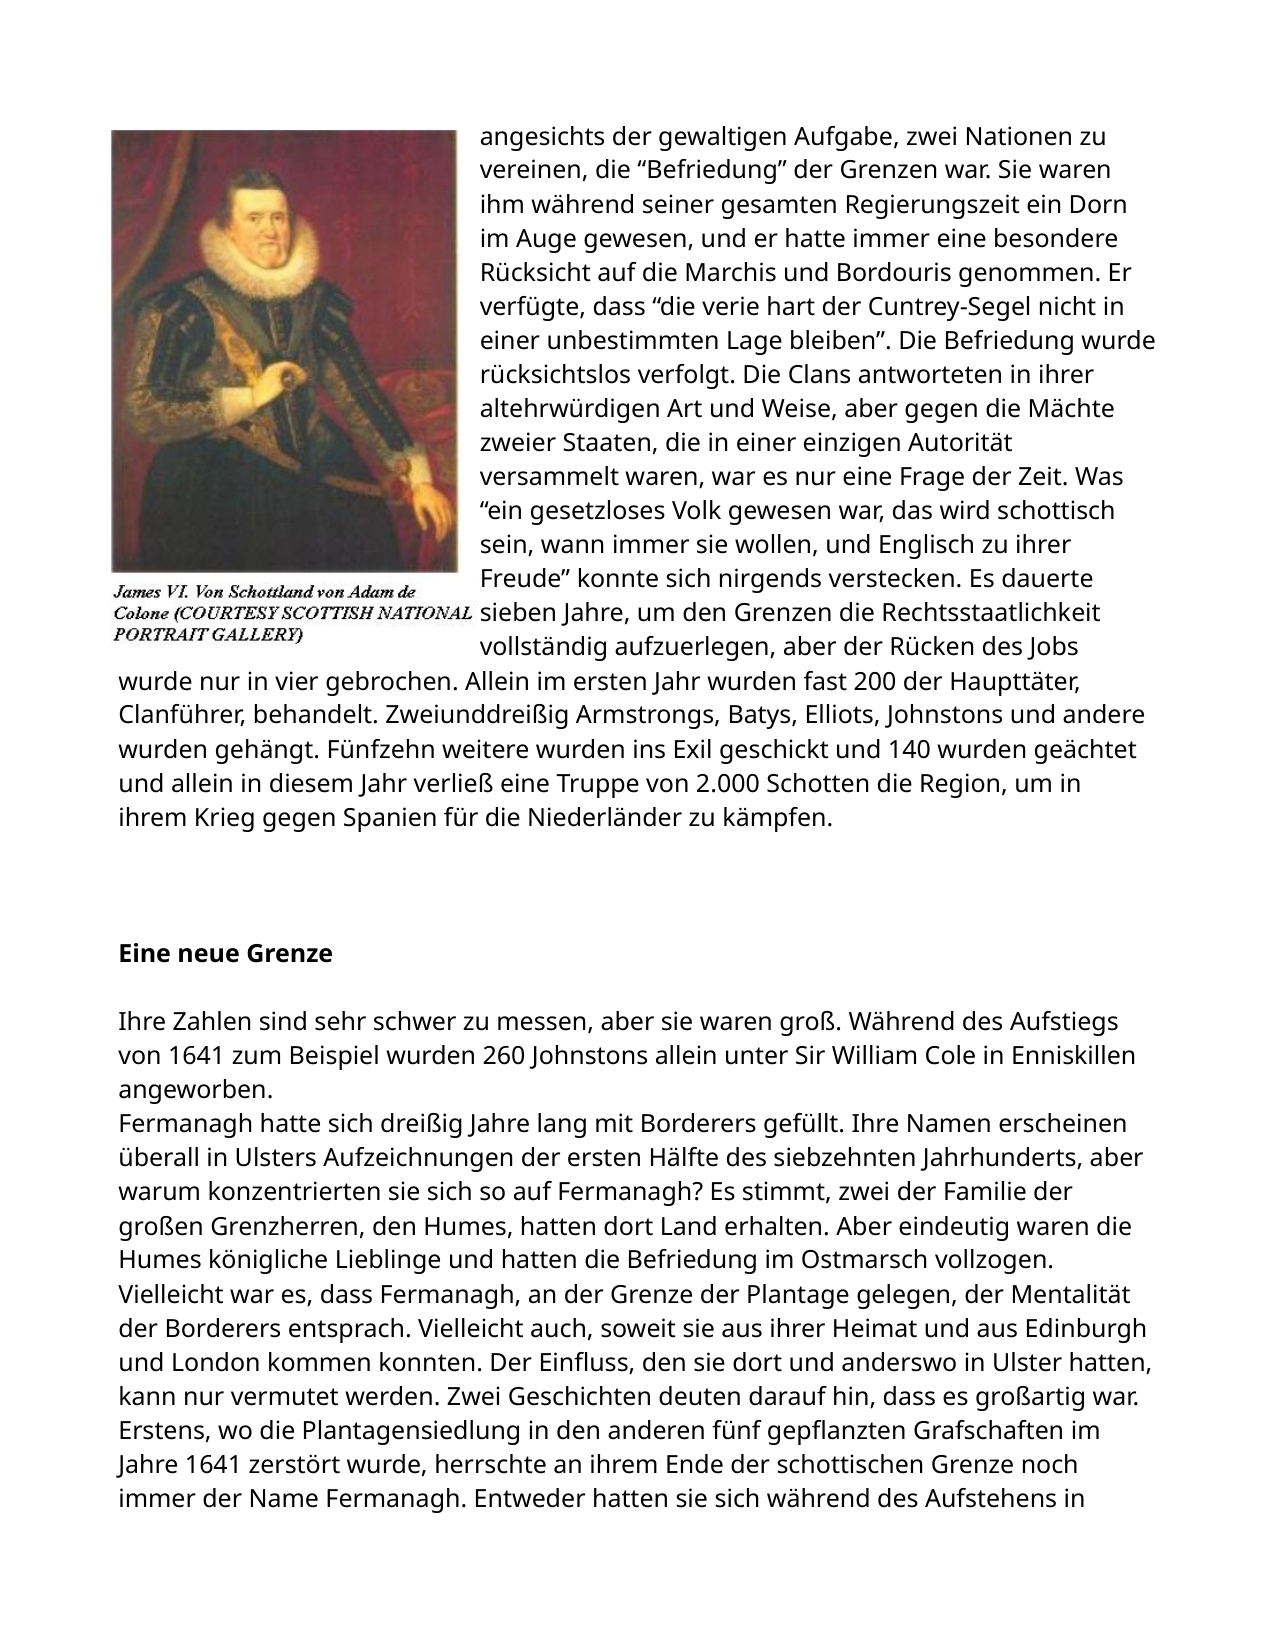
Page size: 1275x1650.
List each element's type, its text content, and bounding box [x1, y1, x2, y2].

text Eine neue Grenze [118, 936, 1157, 970]
text angesichts der gewaltigen Aufgabe, zwei Nationen zu vereinen, die “Befriedung” der Grenzen war. Sie waren ihm während seiner gesamten Regierungszeit ein Dorn im Auge gewesen, und er hatte immer eine besondere Rücksicht auf die Marchis und Bordouris genommen. Er verfügte, dass “die verie hart der Cuntrey-Segel nicht in einer unbestimmten Lage bleiben”. Die Befriedung wurde rücksichtslos verfolgt. Die Clans antworteten in ihrer altehrwürdigen Art und Weise, aber gegen die Mächte zweier Staaten, die in einer einzigen Autorität versammelt waren, war es nur eine Frage der Zeit. Was “ein gesetzloses Volk gewesen war, das wird schottisch sein, wann immer sie wollen, und Englisch zu ihrer Freude” konnte sich nirgends verstecken. Es dauerte sieben Jahre, um den Grenzen die Rechtsstaatlichkeit vollständig aufzuerlegen, aber der Rücken des Jobs wurde nur in vier gebrochen. Allein im ersten Jahr wurden fast 200 der Haupttäter, Clanführer, behandelt. Zweiunddreißig Armstrongs, Batys, Elliots, Johnstons und andere wurden gehängt. Fünfzehn weitere wurden ins Exil geschickt und 140 wurden geächtet und allein in diesem Jahr verließ eine Truppe von 2.000 Schotten die Region, um in ihrem Krieg gegen Spanien für die Niederländer zu kämpfen. [118, 118, 1157, 833]
text Ihre Zahlen sind sehr schwer zu messen, aber sie waren groß. Während des Aufstiegs von 1641 zum Beispiel wurden 260 Johnstons allein unter Sir William Cole in Enniskillen angeworben. [118, 1004, 1157, 1106]
text Fermanagh hatte sich dreißig Jahre lang mit Borderers gefüllt. Ihre Namen erscheinen überall in Ulsters Aufzeichnungen der ersten Hälfte des siebzehnten Jahrhunderts, aber warum konzentrierten sie sich so auf Fermanagh? Es stimmt, zwei der Familie der großen Grenzherren, den Humes, hatten dort Land erhalten. Aber eindeutig waren die Humes königliche Lieblinge und hatten die Befriedung im Ostmarsch vollzogen. Vielleicht war es, dass Fermanagh, an der Grenze der Plantage gelegen, der Mentalität der Borderers entsprach. Vielleicht auch, soweit sie aus ihrer Heimat und aus Edinburgh und London kommen konnten. Der Einfluss, den sie dort und anderswo in Ulster hatten, kann nur vermutet werden. Zwei Geschichten deuten darauf hin, dass es großartig war. Erstens, wo die Plantagensiedlung in den anderen fünf gepflanzten Grafschaften im Jahre 1641 zerstört wurde, herrschte an ihrem Ende der schottischen Grenze noch immer der Name Fermanagh. Entweder hatten sie sich während des Aufstehens in [118, 1106, 1157, 1515]
picture [109, 129, 480, 652]
